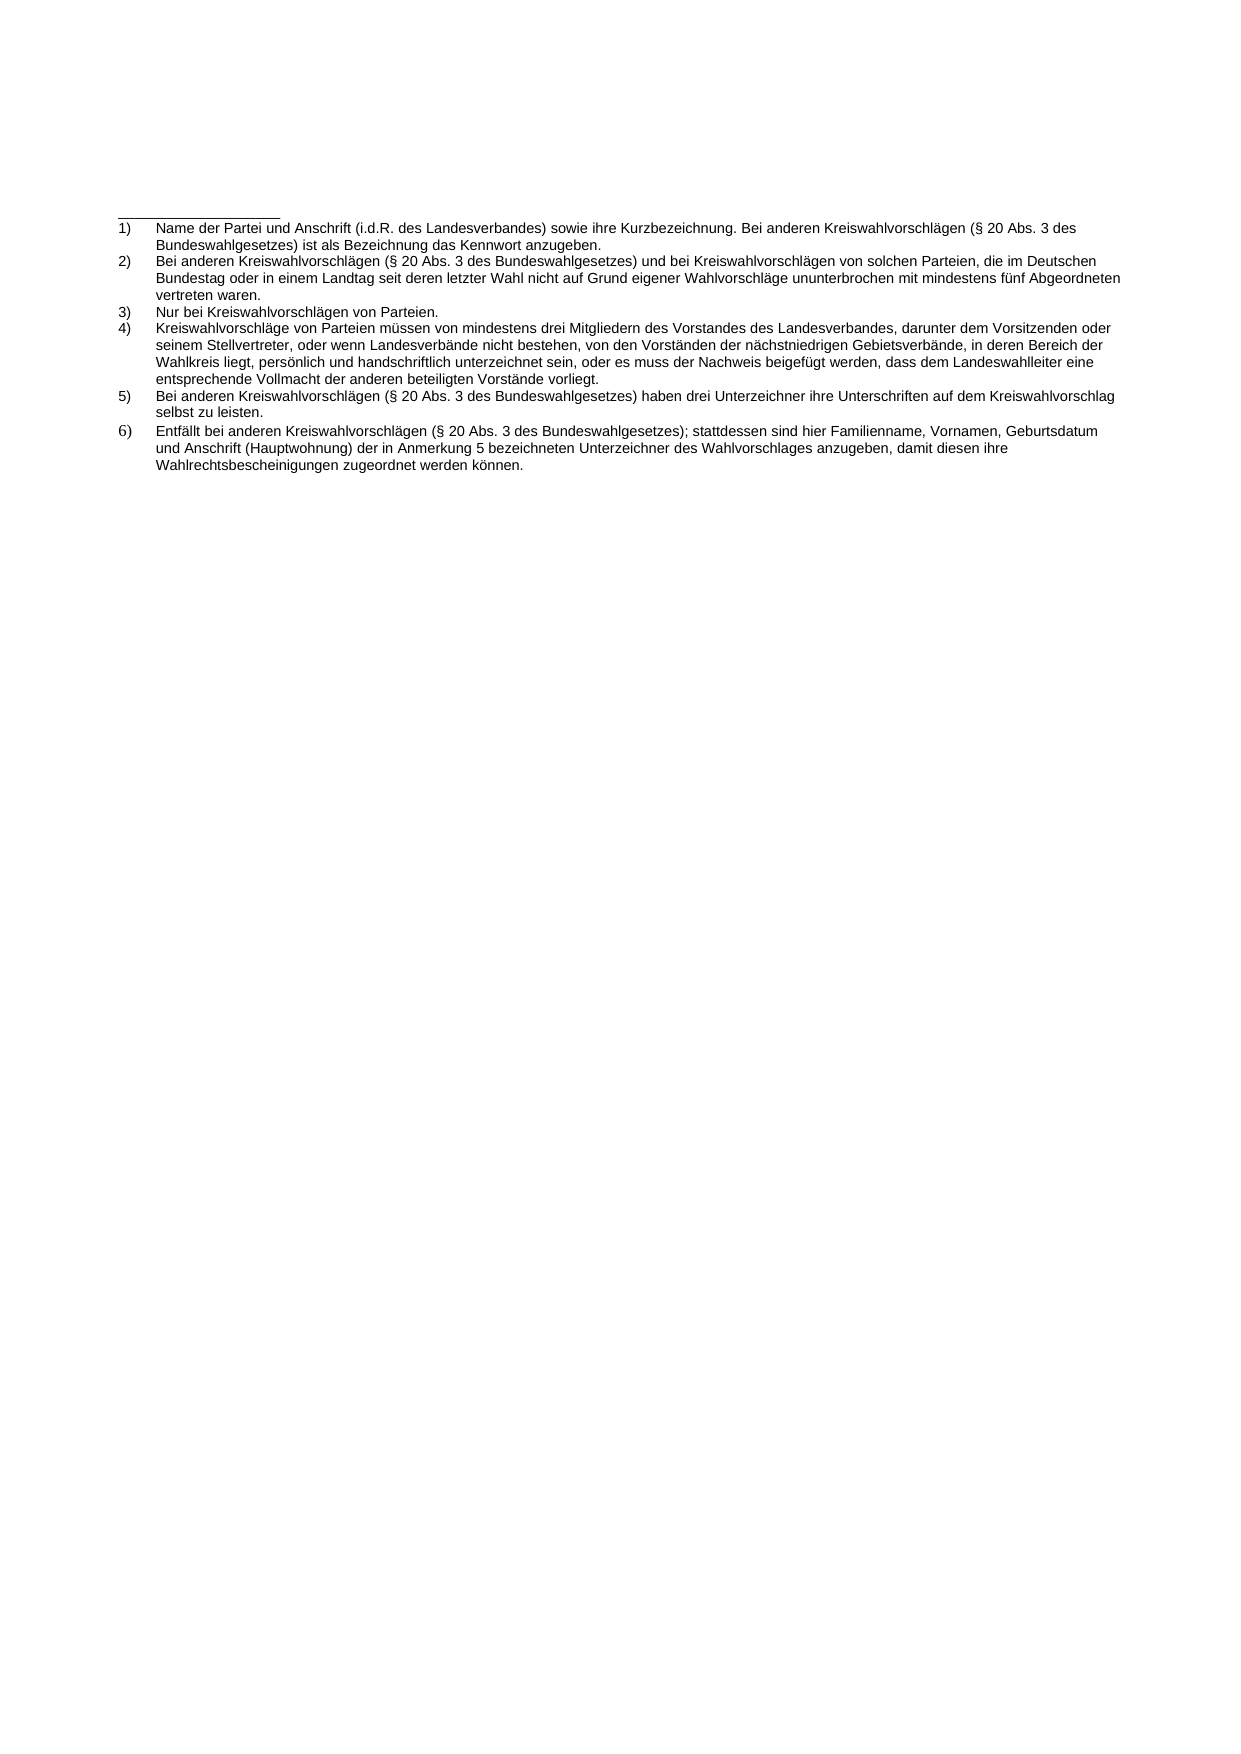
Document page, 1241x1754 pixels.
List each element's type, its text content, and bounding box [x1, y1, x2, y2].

list Bei anderen Kreiswahlvorschlägen (§ 20 Abs. 3 des Bundeswahlgesetzes) und bei Kreiswahlvorschlägen von solchen Parteien, die im Deutschen Bundestag oder in einem Landtag seit deren letzter Wahl nicht auf Grund eigener Wahlvorschläge ununterbrochen mit mindestens fünf Abgeordneten vertreten waren. [118, 253, 1122, 303]
list Nur bei Kreiswahlvorschlägen von Parteien. [118, 303, 1122, 320]
list Entfällt bei anderen Kreiswahlvorschlägen (§ 20 Abs. 3 des Bundeswahlgesetzes); stattdessen sind hier Familienname, Vornamen, Geburtsdatum und Anschrift (Hauptwohnung) der in Anmerkung 5 bezeichneten Unterzeichner des Wahlvorschlages anzugeben, damit diesen ihre Wahlrechtsbescheinigungen zugeordnet werden können. [118, 421, 1122, 473]
list Bei anderen Kreiswahlvorschlägen (§ 20 Abs. 3 des Bundeswahlgesetzes) haben drei Unterzeichner ihre Unterschriften auf dem Kreiswahlvorschlag selbst zu leisten. [118, 387, 1122, 421]
text ____________________ [118, 203, 1122, 219]
list Name der Partei und Anschrift (i.d.R. des Landesverbandes) sowie ihre Kurzbezeichnung. Bei anderen Kreiswahlvorschlägen (§ 20 Abs. 3 des Bundeswahlgesetzes) ist als Bezeichnung das Kennwort anzugeben. [118, 219, 1122, 253]
list Kreiswahlvorschläge von Parteien müssen von mindestens drei Mitgliedern des Vorstandes des Landesverbandes, darunter dem Vorsitzenden oder seinem Stellvertreter, oder wenn Landesverbände nicht bestehen, von den Vorständen der nächstniedrigen Gebietsverbände, in deren Bereich der Wahlkreis liegt, persönlich und handschriftlich unterzeichnet sein, oder es muss der Nachweis beigefügt werden, dass dem Landeswahlleiter eine entsprechende Vollmacht der anderen beteiligten Vorstände vorliegt. [118, 320, 1122, 387]
